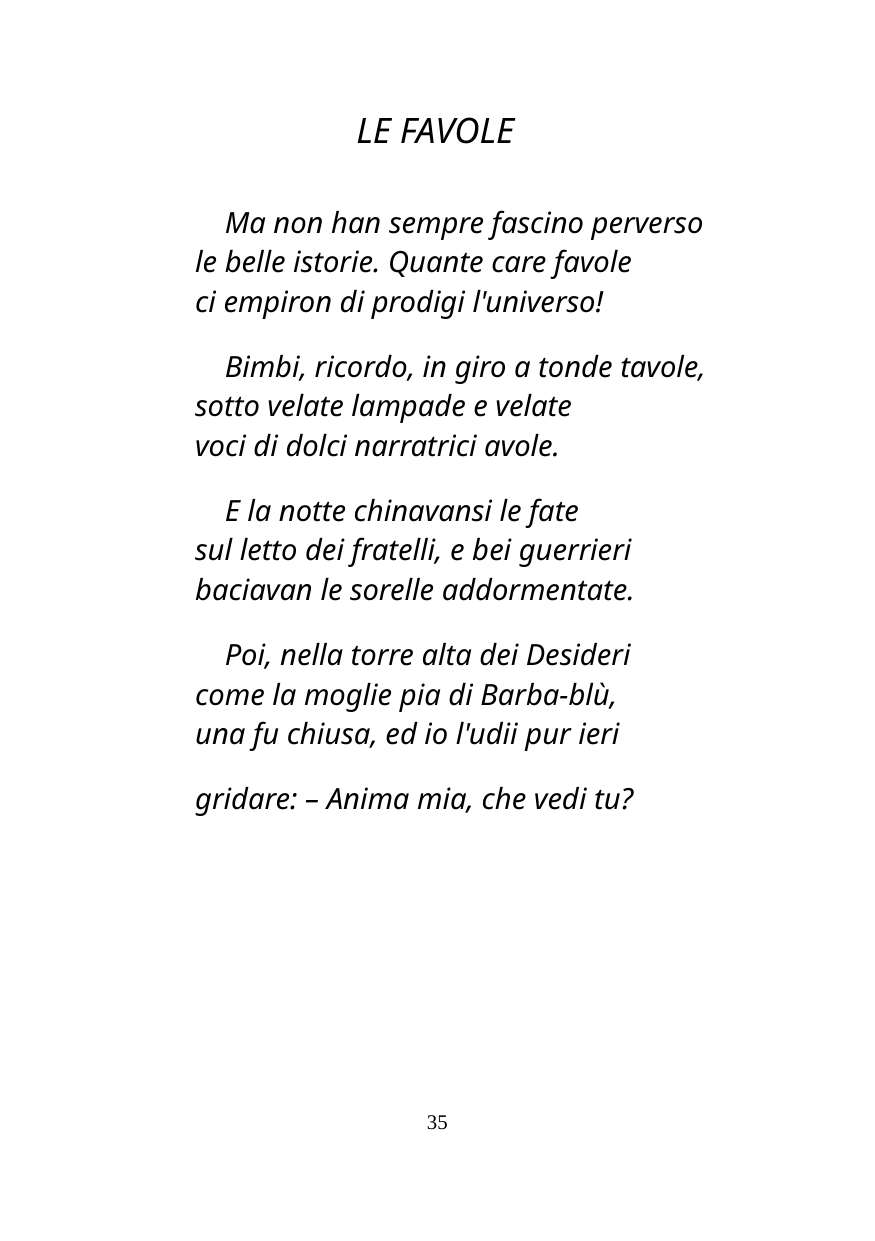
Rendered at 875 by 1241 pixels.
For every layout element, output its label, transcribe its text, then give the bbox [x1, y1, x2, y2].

text Ma non han sempre fascino perverso le belle istorie. Quante care favole ci empiron di prodigi l'universo! [195, 202, 768, 321]
text Bimbi, ricordo, in giro a tonde tavole, sotto velate lampade e velate voci di dolci narratrici avole. [195, 346, 768, 465]
text Poi, nella torre alta dei Desideri come la moglie pia di Barba-blù, una fu chiusa, ed io l'udii pur ieri [195, 634, 768, 753]
subtitle LE FAVOLE [106, 106, 768, 154]
text gridare: – Anima mia, che vedi tu? [195, 778, 768, 818]
text E la notte chinavansi le fate sul letto dei fratelli, e bei guerrieri baciavan le sorelle addormentate. [195, 490, 768, 609]
